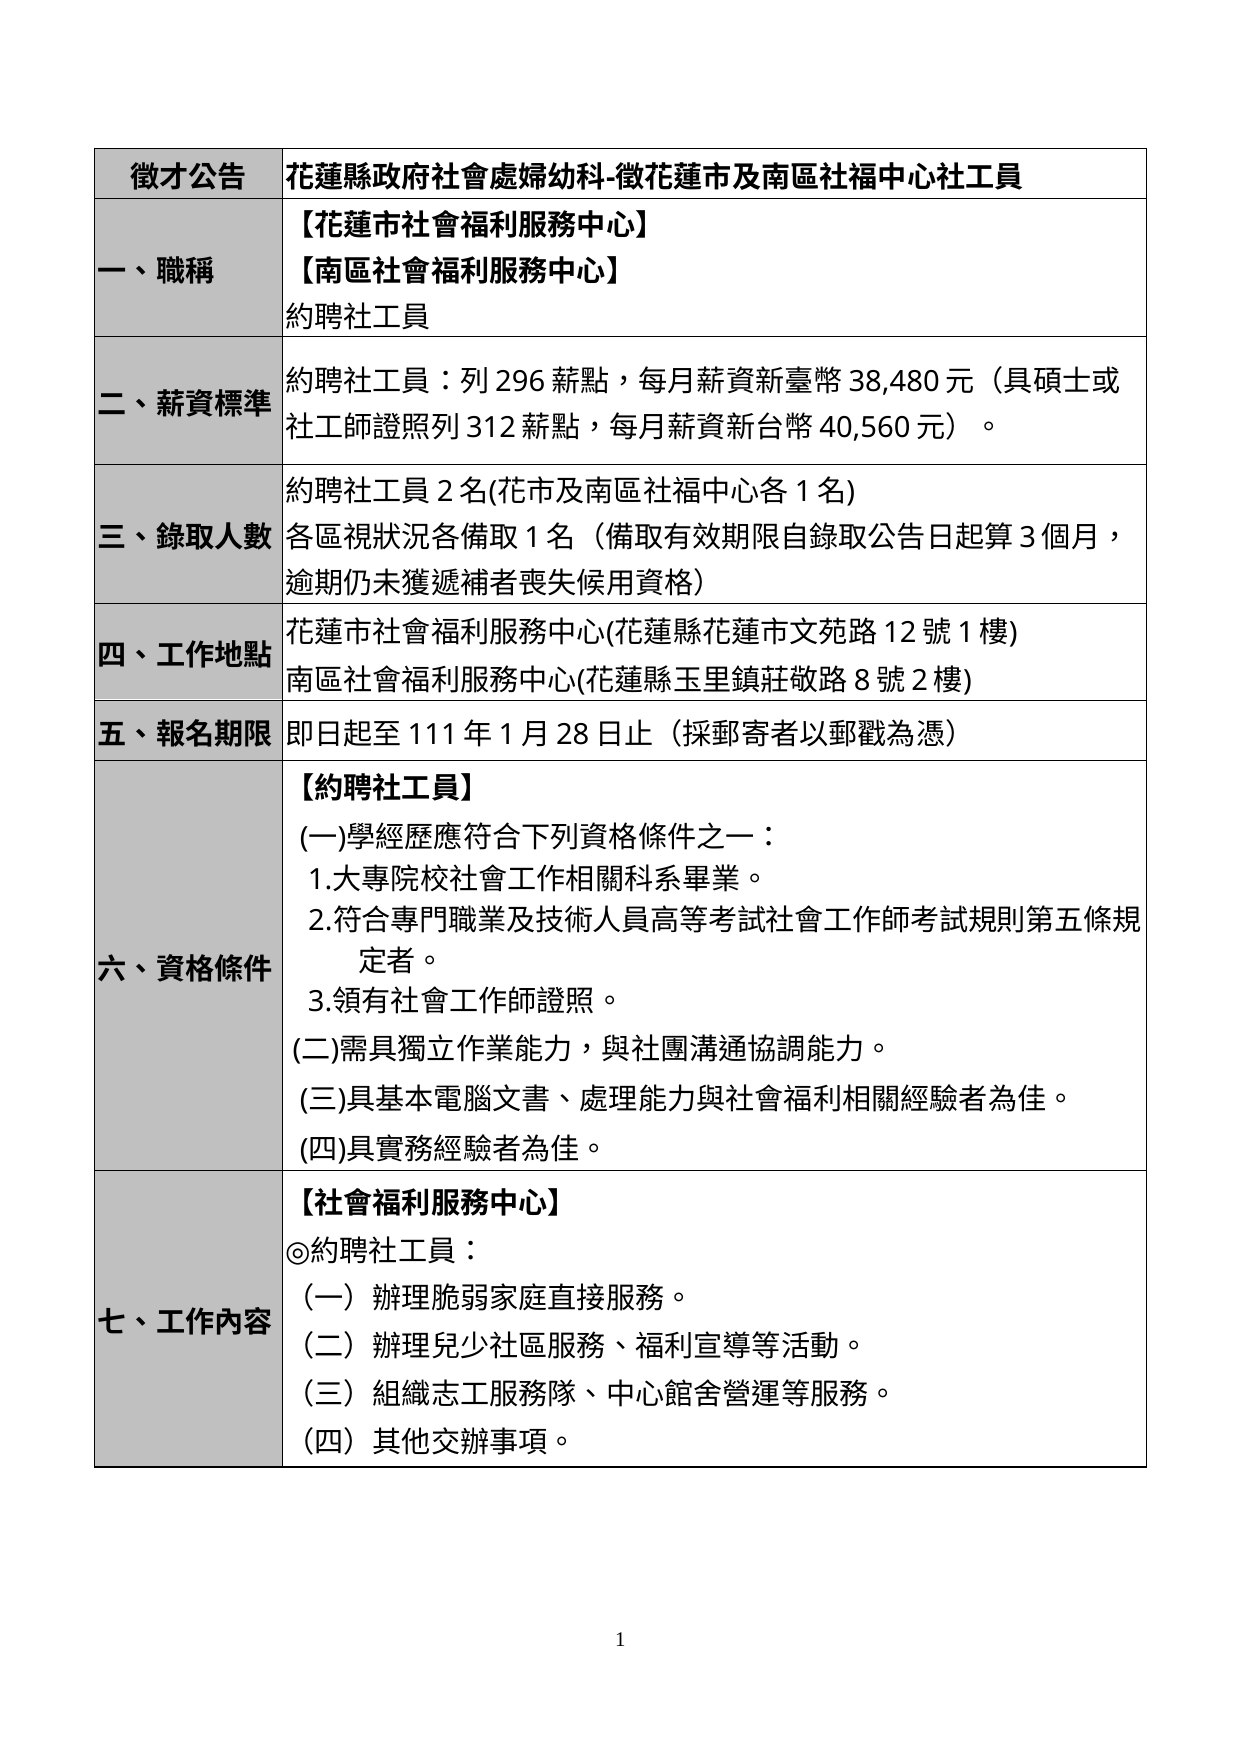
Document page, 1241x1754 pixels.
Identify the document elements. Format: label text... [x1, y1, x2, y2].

table_cell 【社會福利服務中心】 ◎約聘社工員： （一）辦理脆弱家庭直接服務。 （二）辦理兒少社區服務、福利宣導等活動。 （三）組織志工服務隊、中心館舍營運等服務。 （四）其他交辦事項。 [283, 1171, 1146, 1466]
table_cell 約聘社工員2名(花市及南區社福中心各1名) 各區視狀況各備取1名（備取有效期限自錄取公告日起算3個月，逾期仍未獲遞補者喪失候用資格） [283, 465, 1146, 603]
table_cell 約聘社工員：列296薪點，每月薪資新臺幣38,480元（具碩士或社工師證照列312薪點，每月薪資新台幣40,560元）。 [283, 337, 1146, 464]
table_cell 【花蓮市社會福利服務中心】 【南區社會福利服務中心】 約聘社工員 [283, 199, 1146, 336]
table_header 花蓮縣政府社會處婦幼科-徵花蓮市及南區社福中心社工員 [283, 149, 1146, 198]
table_cell 【約聘社工員】 (一)學經歷應符合下列資格條件之一： 1.大專院校社會工作相關科系畢業。 2.符合專門職業及技術人員高等考試社會工作師考試規則第五條規定者。 3.領有社會工作師證照。 (二)需具獨立作業能力，與社團溝通協調能力。 (三)具基本電腦文書、處理能力與社會福利相關經驗者為佳。 (四)具實務經驗者為佳。 [283, 761, 1146, 1170]
table_cell 三、錄取人數 [95, 465, 282, 603]
table_cell 一、職稱 [95, 199, 282, 336]
table_cell 二、薪資標準 [95, 337, 282, 464]
table_cell 五、報名期限 [95, 701, 282, 760]
table_cell 四、工作地點 [95, 604, 282, 699]
table_header 徵才公告 [95, 149, 282, 198]
table_cell 六、資格條件 [95, 761, 282, 1170]
table_cell 即日起至111年1月28日止（採郵寄者以郵戳為憑） [283, 701, 1146, 760]
table_cell 花蓮市社會福利服務中心(花蓮縣花蓮市文苑路12號1樓) 南區社會福利服務中心(花蓮縣玉里鎮莊敬路8號2樓) [283, 604, 1146, 699]
table_cell 七、工作內容 [95, 1171, 282, 1466]
